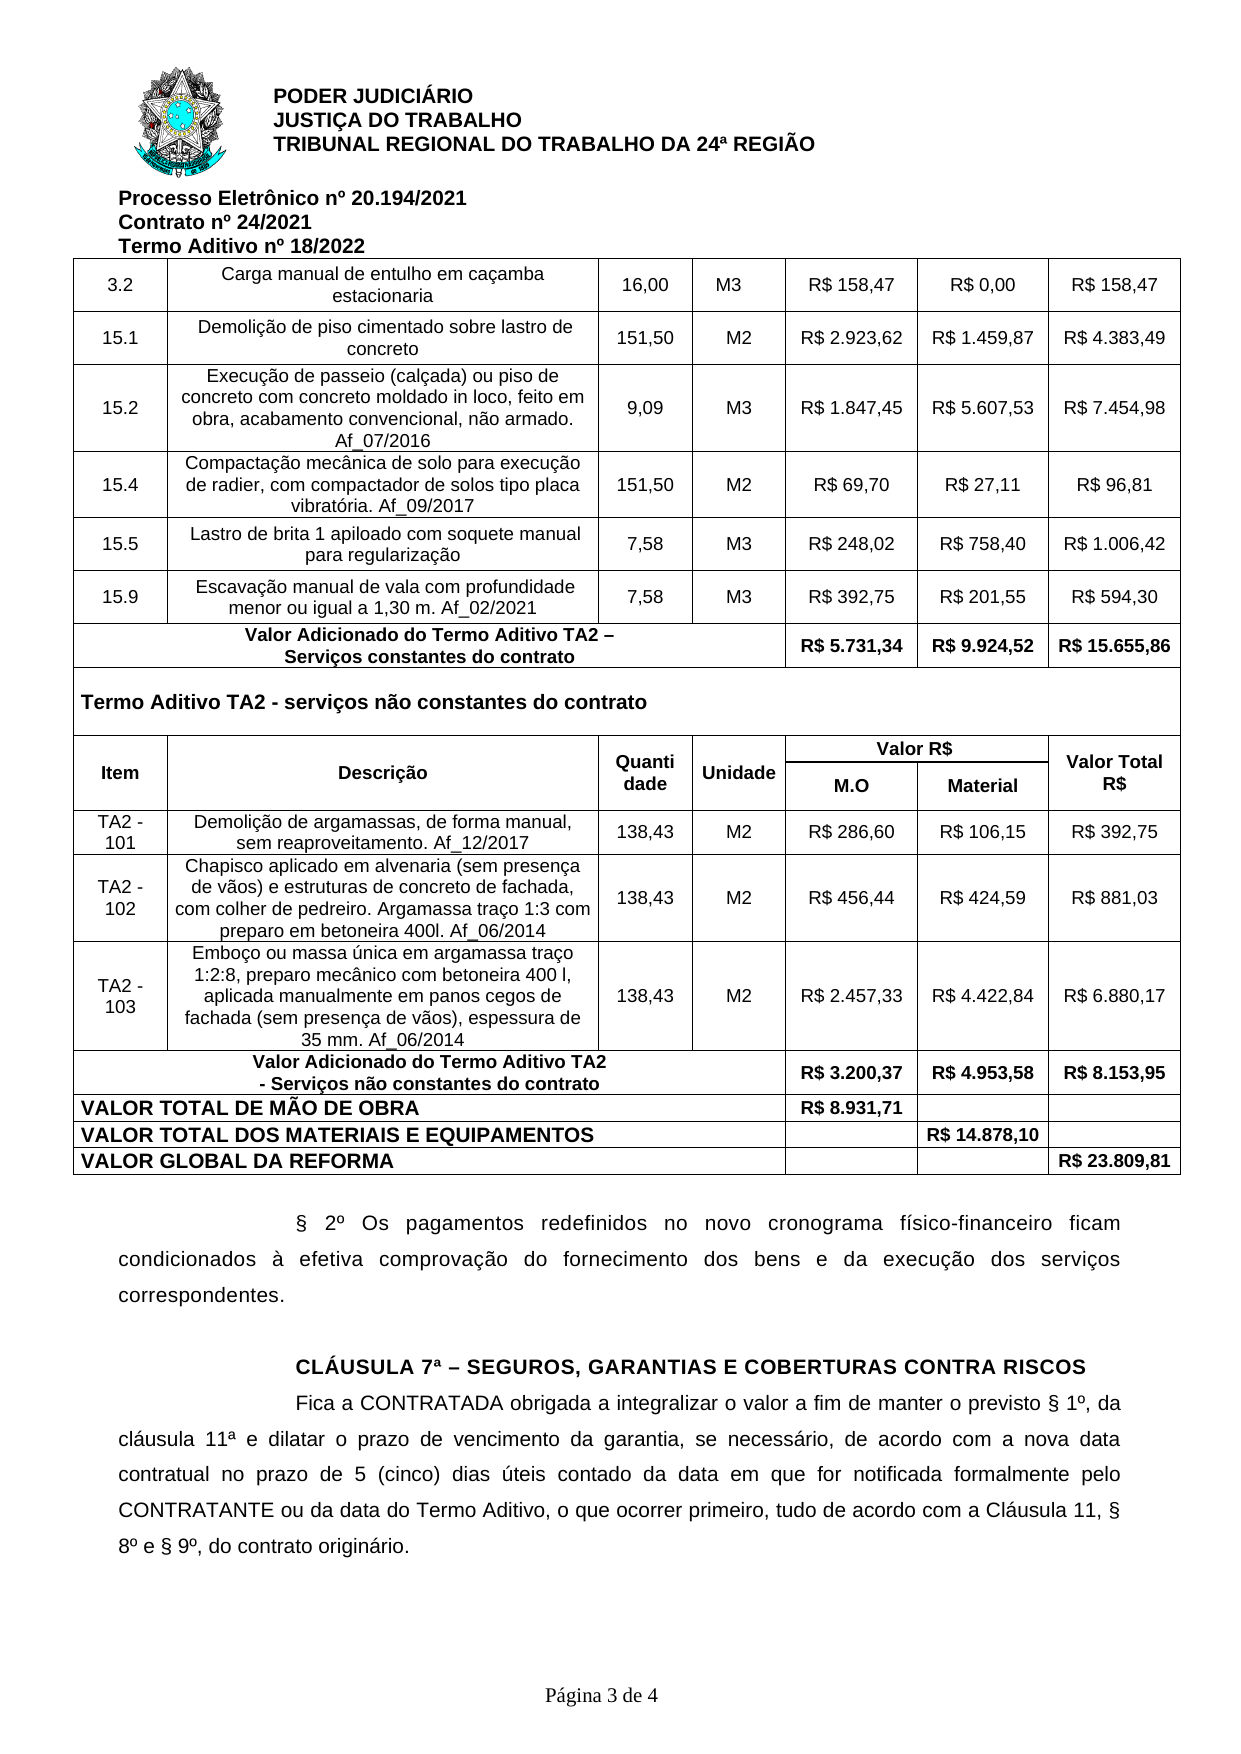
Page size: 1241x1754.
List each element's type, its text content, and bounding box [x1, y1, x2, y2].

table_cell Item [74, 736, 167, 809]
table_cell 151,50 [599, 452, 692, 517]
table_cell M3 [693, 365, 785, 451]
picture [133, 66, 228, 178]
text CLÁUSULA 7ª – SEGUROS, GARANTIAS E COBERTURAS CONTRA RISCOS [118, 1354, 1122, 1378]
table_cell R$ 3.200,37 [786, 1051, 917, 1094]
table_cell 15.9 [74, 571, 167, 623]
table_cell R$ 4.383,49 [1049, 312, 1180, 364]
table_cell 138,43 [599, 942, 692, 1050]
table_cell R$ 0,00 [918, 259, 1048, 311]
table_cell Chapisco aplicado em alvenaria (sem presença de vãos) e estruturas de concreto de fachada, com colher de pedreiro. Argamassa traço 1:3 com preparo em betoneira 400l. Af_06/2014 [168, 855, 598, 941]
text Fica a CONTRATADA obrigada a integralizar o valor a fim de manter o previsto § 1º, da cláusula 11ª e dilatar o prazo de vencimento da garantia, se necessário, de acordo com a nova data contratual no prazo de 5 (cinco) dias úteis contado da data em que for notificada formalmente pelo CONTRATANTE ou da data do Termo Aditivo, o que ocorrer primeiro, tudo de acordo com a Cláusula 11, § 8º e § 9º, do contrato originário. [118, 1390, 1122, 1558]
table_cell TA2 - 101 [74, 811, 167, 854]
table_cell VALOR TOTAL DOS MATERIAIS E EQUIPAMENTOS [74, 1122, 785, 1147]
table_cell R$ 4.953,58 [918, 1051, 1048, 1094]
table_cell R$ 69,70 [786, 452, 917, 517]
table_cell R$ 158,47 [786, 259, 917, 311]
table_cell R$ 158,47 [1049, 259, 1180, 311]
table_cell R$ 9.924,52 [918, 624, 1048, 667]
table_cell R$ 14.878,10 [918, 1122, 1048, 1147]
table_cell R$ 1.006,42 [1049, 518, 1180, 570]
table_cell R$ 392,75 [1049, 811, 1180, 854]
table_cell R$ 424,59 [918, 855, 1048, 941]
table_cell 3.2 [74, 259, 167, 311]
table_cell 16,00 [599, 259, 692, 311]
table_cell R$ 1.847,45 [786, 365, 917, 451]
table_cell 15.4 [74, 452, 167, 517]
table_cell Material [918, 763, 1048, 809]
table_cell R$ 8.931,71 [786, 1095, 917, 1121]
table_cell 15.1 [74, 312, 167, 364]
table_cell Unidade [693, 736, 785, 809]
table_cell R$ 201,55 [918, 571, 1048, 623]
table_cell Valor R$ [786, 736, 1048, 761]
table_cell R$ 7.454,98 [1049, 365, 1180, 451]
table_cell R$ 23.809,81 [1049, 1148, 1180, 1174]
table_cell 138,43 [599, 811, 692, 854]
table_cell Compactação mecânica de solo para execução de radier, com compactador de solos tipo placa vibratória. Af_09/2017 [168, 452, 598, 517]
table_cell 15.2 [74, 365, 167, 451]
table_cell R$ 15.655,86 [1049, 624, 1180, 667]
table_cell Valor Total R$ [1049, 736, 1180, 809]
table_cell Valor Adicionado do Termo Aditivo TA2 – Serviços constantes do contrato [74, 624, 785, 667]
table_cell Demolição de argamassas, de forma manual, sem reaproveitamento. Af_12/2017 [168, 811, 598, 854]
table_cell 9,09 [599, 365, 692, 451]
table_cell VALOR TOTAL DE MÃO DE OBRA [74, 1095, 785, 1121]
table_cell R$ 6.880,17 [1049, 942, 1180, 1050]
text § 2º Os pagamentos redefinidos no novo cronograma físico-financeiro ficam condicionados à efetiva comprovação do fornecimento dos bens e da execução dos serviços correspondentes. [118, 1211, 1122, 1307]
table_cell R$ 5.731,34 [786, 624, 917, 667]
table_cell M3 [693, 259, 785, 311]
table_cell Carga manual de entulho em caçamba estacionaria [168, 259, 598, 311]
table_cell [786, 1122, 917, 1147]
table_cell 7,58 [599, 518, 692, 570]
table_cell 7,58 [599, 571, 692, 623]
table_cell R$ 2.457,33 [786, 942, 917, 1050]
table_cell M.O [786, 763, 917, 809]
table_cell R$ 594,30 [1049, 571, 1180, 623]
table_cell M2 [693, 942, 785, 1050]
table_cell 15.5 [74, 518, 167, 570]
table_cell M3 [693, 571, 785, 623]
table_cell R$ 248,02 [786, 518, 917, 570]
table_cell R$ 1.459,87 [918, 312, 1048, 364]
table_cell [918, 1095, 1048, 1121]
table_cell Demolição de piso cimentado sobre lastro de concreto [168, 312, 598, 364]
table_cell R$ 286,60 [786, 811, 917, 854]
table_cell R$ 758,40 [918, 518, 1048, 570]
table_cell TA2 - 102 [74, 855, 167, 941]
table_cell Emboço ou massa única em argamassa traço 1:2:8, preparo mecânico com betoneira 400 l, aplicada manualmente em panos cegos de fachada (sem presença de vãos), espessura de 35 mm. Af_06/2014 [168, 942, 598, 1050]
table_cell 151,50 [599, 312, 692, 364]
table_cell Termo Aditivo TA2 - serviços não constantes do contrato [74, 668, 1180, 735]
table_cell Quanti dade [599, 736, 692, 809]
table_cell M2 [693, 811, 785, 854]
table_cell [918, 1148, 1048, 1174]
table_cell R$ 8.153,95 [1049, 1051, 1180, 1094]
table_cell R$ 5.607,53 [918, 365, 1048, 451]
table_cell [1049, 1122, 1180, 1147]
table_cell M3 [693, 518, 785, 570]
table_cell R$ 392,75 [786, 571, 917, 623]
table_cell Escavação manual de vala com profundidade menor ou igual a 1,30 m. Af_02/2021 [168, 571, 598, 623]
table_cell R$ 106,15 [918, 811, 1048, 854]
table_cell Valor Adicionado do Termo Aditivo TA2 - Serviços não constantes do contrato [74, 1051, 785, 1094]
table_cell Descrição [168, 736, 598, 809]
table_cell [1049, 1095, 1180, 1121]
table_cell R$ 96,81 [1049, 452, 1180, 517]
table_cell R$ 881,03 [1049, 855, 1180, 941]
table_cell R$ 456,44 [786, 855, 917, 941]
table_cell M2 [693, 855, 785, 941]
table_cell R$ 4.422,84 [918, 942, 1048, 1050]
table_cell R$ 27,11 [918, 452, 1048, 517]
table_cell [786, 1148, 917, 1174]
table_cell VALOR GLOBAL DA REFORMA [74, 1148, 785, 1174]
table_cell Lastro de brita 1 apiloado com soquete manual para regularização [168, 518, 598, 570]
table_cell M2 [693, 452, 785, 517]
table_cell M2 [693, 312, 785, 364]
table_cell Execução de passeio (calçada) ou piso de concreto com concreto moldado in loco, feito em obra, acabamento convencional, não armado. Af_07/2016 [168, 365, 598, 451]
table_cell TA2 - 103 [74, 942, 167, 1050]
table_cell R$ 2.923,62 [786, 312, 917, 364]
table_cell 138,43 [599, 855, 692, 941]
